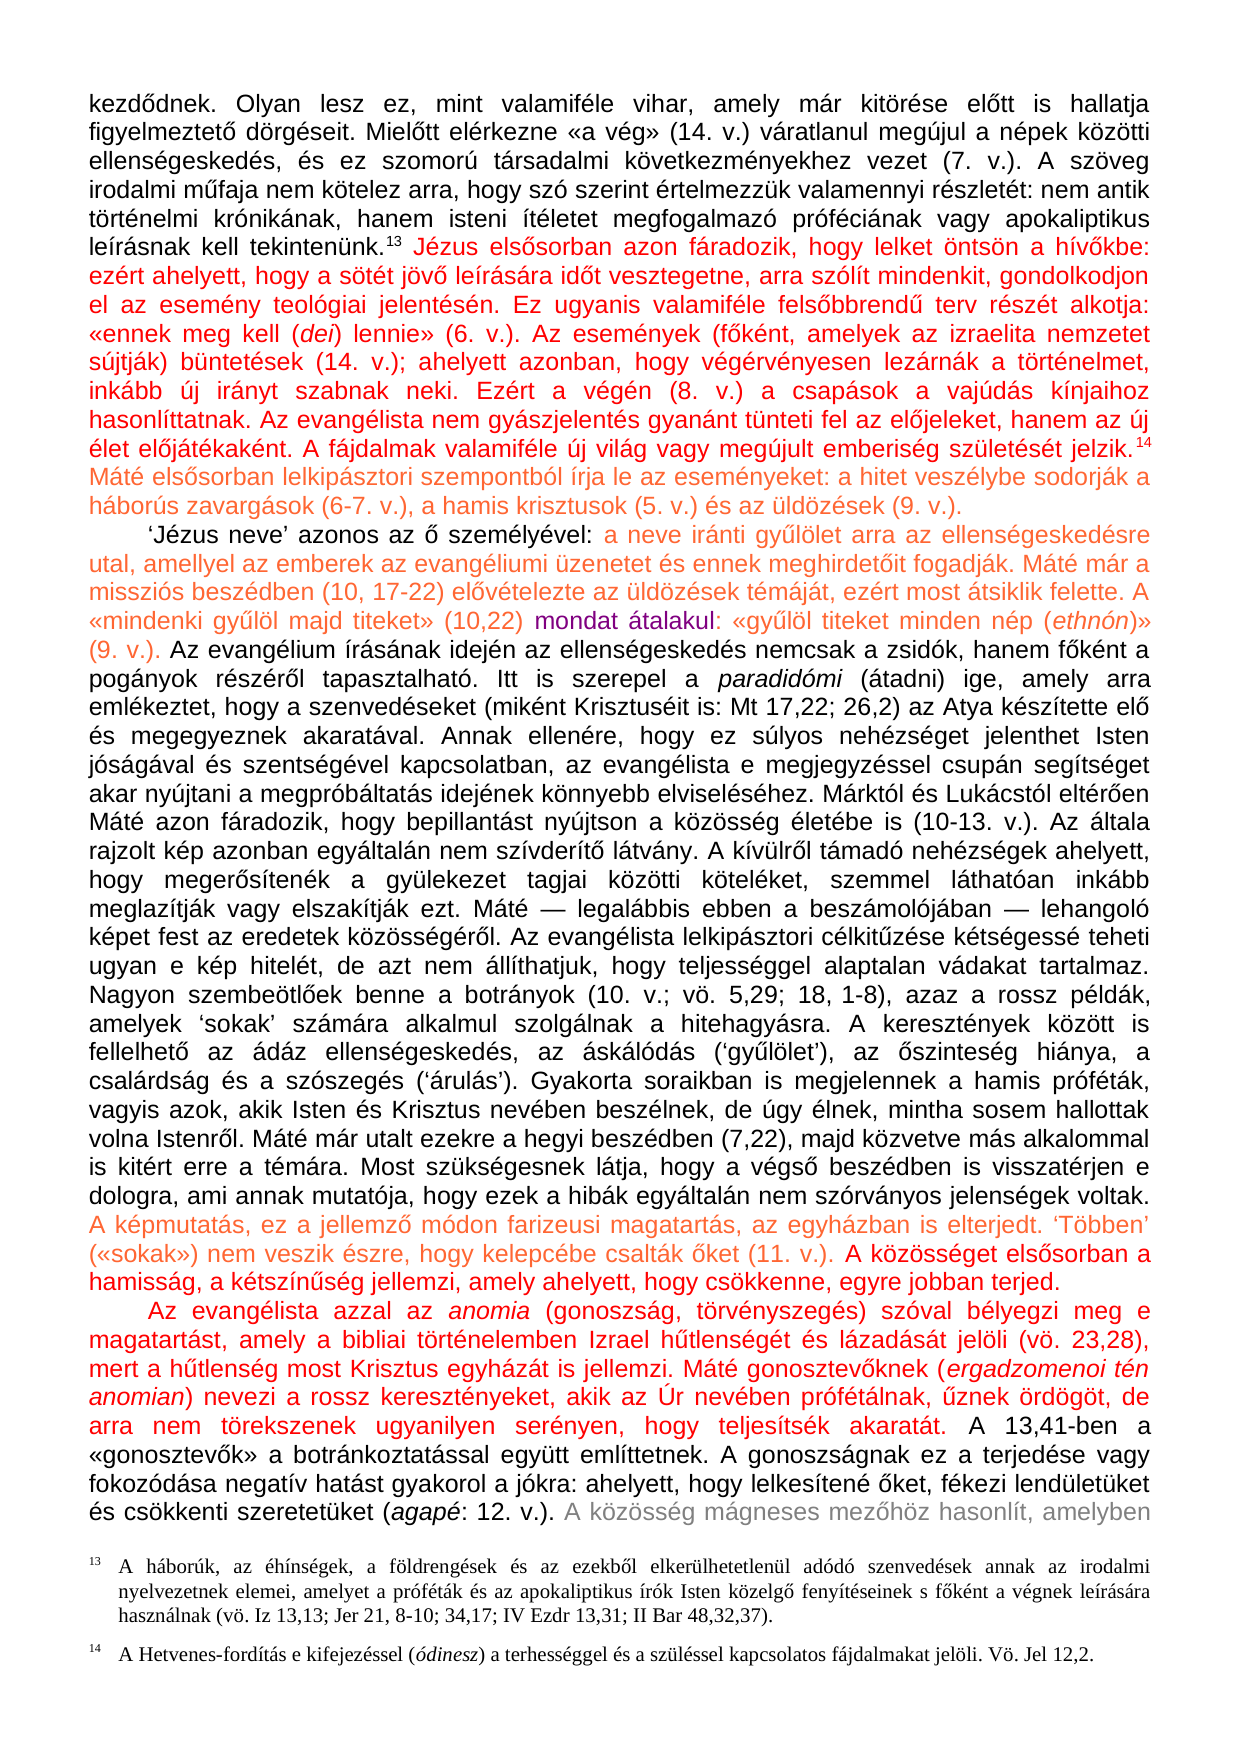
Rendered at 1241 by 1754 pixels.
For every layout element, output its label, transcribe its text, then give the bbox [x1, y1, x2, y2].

text Az evangélista azzal az anomia (gonoszság, törvényszegés) szóval bélyegzi meg e magatartást, amely a bibliai történelemben Izrael hűtlenségét és lázadását jelöli (vö. 23,28), mert a hűtlenség most Krisztus egyházát is jellemzi. Máté gonosztevőknek (ergadzomenoi tén anomian) nevezi a rossz keresztényeket, akik az Úr nevében prófétálnak, űznek ördögöt, de arra nem törekszenek ugyanilyen serényen, hogy teljesítsék akaratát. A 13,41-ben a «gonosztevők» a botránkoztatással együtt említtetnek. A gonoszságnak ez a terjedése vagy fokozódása negatív hatást gyakorol a jókra: ahelyett, hogy lelkesítené őket, fékezi lendületüket és csökkenti szeretetüket (agapé: 12. v.). A közösség mágneses mezőhöz hasonlít, amelyben [88, 1296, 1152, 1526]
text kezdődnek. Olyan lesz ez, mint valamiféle vihar, amely már kitörése előtt is hallatja figyelmeztető dörgéseit. Mielőtt elérkezne «a vég» (14. v.) váratlanul megújul a népek közötti ellenségeskedés, és ez szomorú társadalmi következményekhez vezet (7. v.). A szöveg irodalmi műfaja nem kötelez arra, hogy szó szerint értelmezzük valamennyi részletét: nem antik történelmi krónikának, hanem isteni ítéletet megfogalmazó próféciának vagy apokaliptikus leírásnak kell tekintenünk. Jézus elsősorban azon fáradozik, hogy lelket öntsön a hívőkbe: ezért ahelyett, hogy a sötét jövő leírására időt vesztegetne, arra szólít mindenkit, gondolkodjon el az esemény teológiai jelentésén. Ez ugyanis valamiféle felsőbbrendű terv részét alkotja: «ennek meg kell (dei) lennie» (6. v.). Az események (főként, amelyek az izraelita nemzetet sújtják) büntetések (14. v.); ahelyett azonban, hogy végérvényesen lezárnák a történelmet, inkább új irányt szabnak neki. Ezért a végén (8. v.) a csapások a vajúdás kínjaihoz hasonlíttatnak. Az evangélista nem gyászjelentés gyanánt tünteti fel az előjeleket, hanem az új élet előjátékaként. A fájdalmak valamiféle új világ vagy megújult emberiség születését jelzik. Máté elsősorban lelkipásztori szempontból írja le az eseményeket: a hitet veszélybe sodorják a háborús zavargások (6-7. v.), a hamis krisztusok (5. v.) és az üldözések (9. v.). [88, 88, 1152, 520]
text ‘Jézus neve’ azonos az ő személyével: a neve iránti gyűlölet arra az ellenségeskedésre utal, amellyel az emberek az evangéliumi üzenetet és ennek meghirdetőit fogadják. Máté már a missziós beszédben (10, 17-22) elővételezte az üldözések témáját, ezért most átsiklik felette. A «mindenki gyűlöl majd titeket» (10,22) mondat átalakul: «gyűlöl titeket minden nép (ethnón)» (9. v.). Az evangélium írásának idején az ellenségeskedés nemcsak a zsidók, hanem főként a pogányok részéről tapasztalható. Itt is szerepel a paradidómi (átadni) ige, amely arra emlékeztet, hogy a szenvedéseket (miként Krisztuséit is: Mt 17,22; 26,2) az Atya készítette elő és megegyeznek akaratával. Annak ellenére, hogy ez súlyos nehézséget jelenthet Isten jóságával és szentségével kapcsolatban, az evangélista e megjegyzéssel csupán segítséget akar nyújtani a megpróbáltatás idejének könnyebb elviseléséhez. Márktól és Lukácstól eltérően Máté azon fáradozik, hogy bepillantást nyújtson a közösség életébe is (10-13. v.). Az általa rajzolt kép azonban egyáltalán nem szívderítő látvány. A kívülről támadó nehézségek ahelyett, hogy megerősítenék a gyülekezet tagjai közötti köteléket, szemmel láthatóan inkább meglazítják vagy elszakítják ezt. Máté — legalábbis ebben a beszámolójában — lehangoló képet fest az eredetek közösségéről. Az evangélista lelkipásztori célkitűzése kétségessé teheti ugyan e kép hitelét, de azt nem állíthatjuk, hogy teljességgel alaptalan vádakat tartalmaz. Nagyon szembeötlőek benne a botrányok (10. v.; vö. 5,29; 18, 1-8), azaz a rossz példák, amelyek ‘sokak’ számára alkalmul szolgálnak a hitehagyásra. A keresztények között is fellelhető az ádáz ellenségeskedés, az áskálódás (‘gyűlölet’), az őszinteség hiánya, a csalárdság és a szószegés (‘árulás’). Gyakorta soraikban is megjelennek a hamis próféták, vagyis azok, akik Isten és Krisztus nevében beszélnek, de úgy élnek, mintha sosem hallottak volna Istenről. Máté már utalt ezekre a hegyi beszédben (7,22), majd közvetve más alkalommal is kitért erre a témára. Most szükségesnek látja, hogy a végső beszédben is visszatérjen e dologra, ami annak mutatója, hogy ezek a hibák egyáltalán nem szórványos jelenségek voltak. A képmutatás, ez a jellemző módon farizeusi magatartás, az egyházban is elterjedt. ‘Többen’ («sokak») nem veszik észre, hogy kelepcébe csalták őket (11. v.). A közösséget elsősorban a hamisság, a kétszínűség jellemzi, amely ahelyett, hogy csökkenne, egyre jobban terjed. [88, 520, 1152, 1296]
text A háborúk, az éhínségek, a földrengések és az ezekből elkerülhetetlenül adódó szenvedések annak az irodalmi nyelvezetnek elemei, amelyet a próféták és az apokaliptikus írók Isten közelgő fenyítéseinek s főként a végnek leírására használnak (vö. Iz 13,13; Jer 21, 8-10; 34,17; IV Ezdr 13,31; II Bar 48,32,37). [88, 1554, 1152, 1627]
text A Hetvenes-fordítás e kifejezéssel (ódinesz) a terhességgel és a szüléssel kapcsolatos fájdalmakat jelöli. Vö. Jel 12,2. [88, 1641, 1152, 1665]
